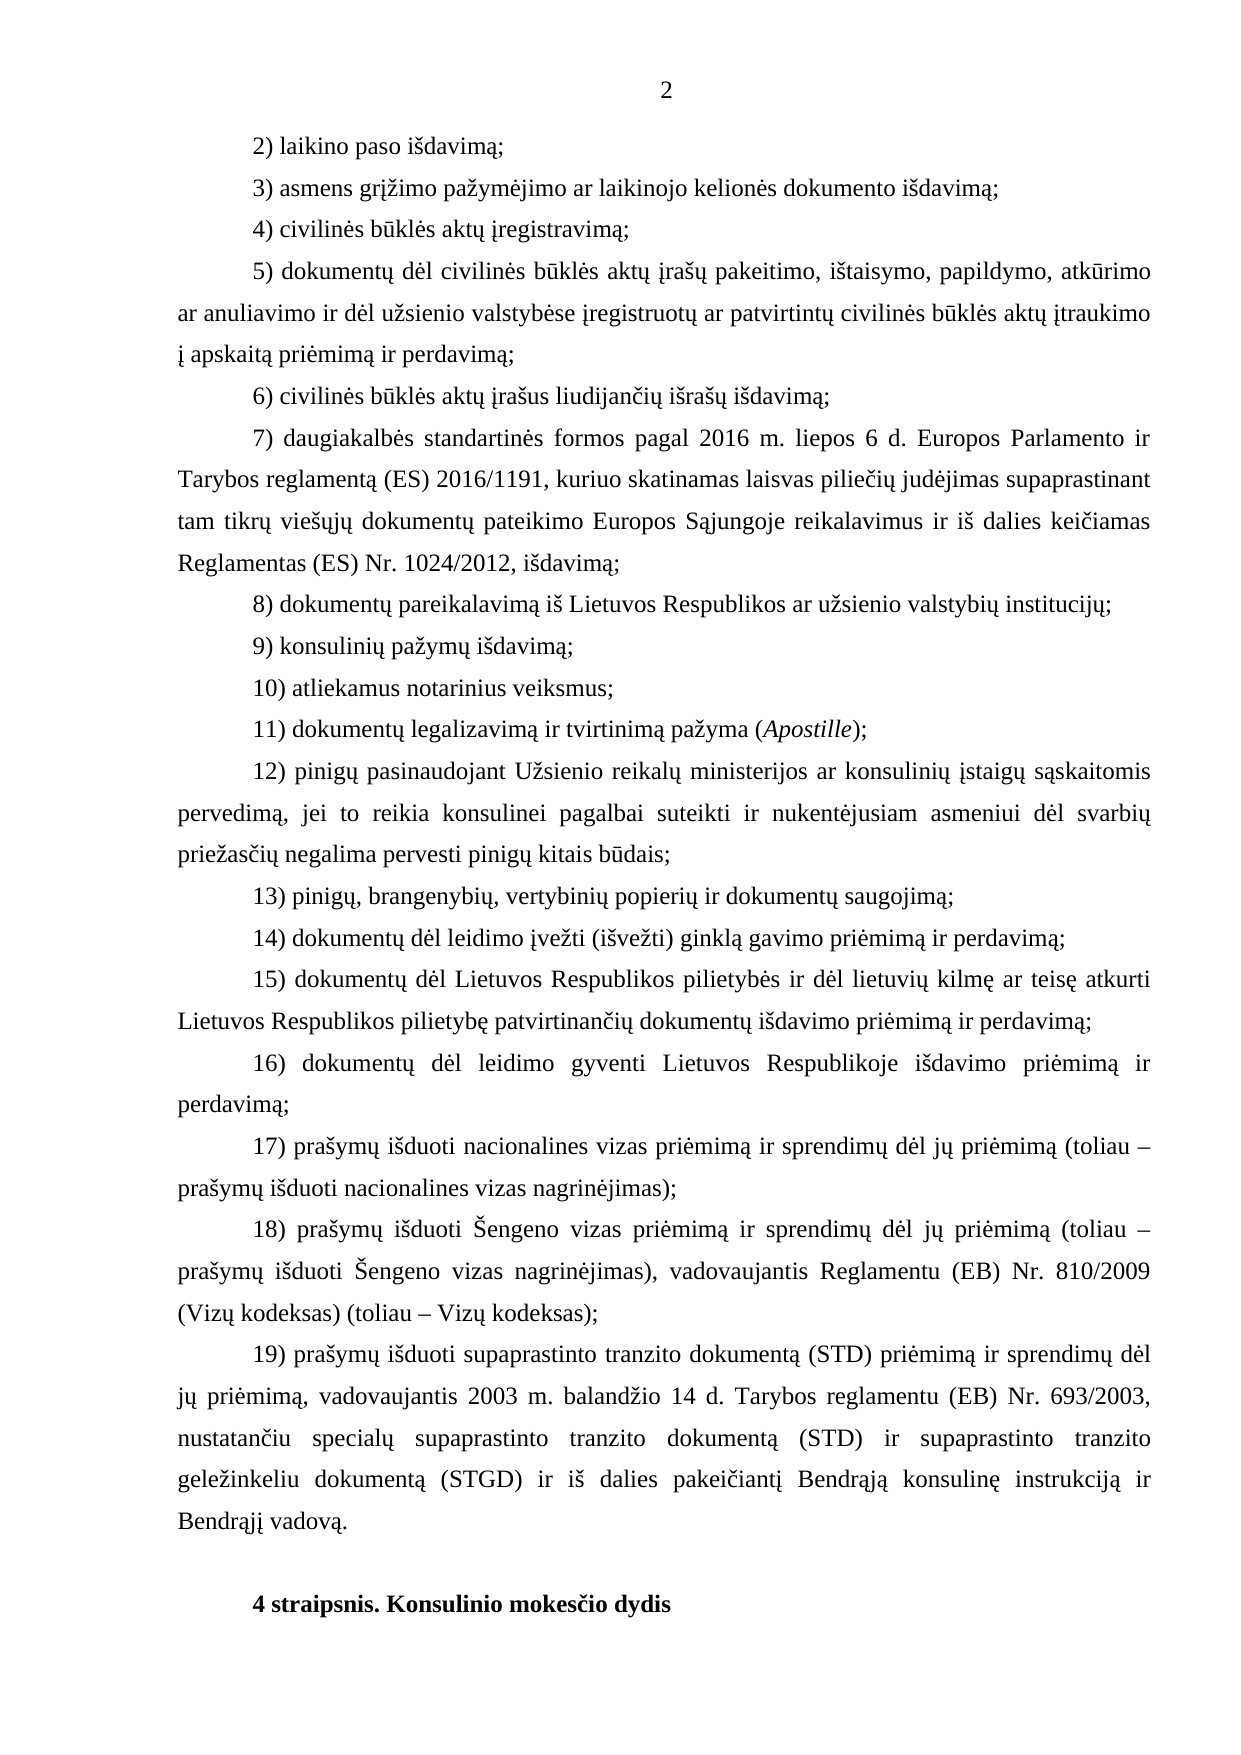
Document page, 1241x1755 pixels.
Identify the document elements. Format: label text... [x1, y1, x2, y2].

text 4) civilinės būklės aktų įregistravimą; [177, 201, 1152, 243]
text 14) dokumentų dėl leidimo įvežti (išvežti) ginklą gavimo priėmimą ir perdavimą; [177, 910, 1152, 951]
text 10) atliekamus notarinius veiksmus; [177, 660, 1152, 701]
text 2) laikino paso išdavimą; [177, 118, 1152, 160]
text 16) dokumentų dėl leidimo gyventi Lietuvos Respublikoje išdavimo priėmimą ir perdavimą; [177, 1035, 1152, 1118]
text 5) dokumentų dėl civilinės būklės aktų įrašų pakeitimo, ištaisymo, papildymo, atkūrimo ar anuliavimo ir dėl užsienio valstybėse įregistruotų ar patvirtintų civilinės būklės aktų įtraukimo į apskaitą priėmimą ir perdavimą; [177, 243, 1152, 368]
text 17) prašymų išduoti nacionalines vizas priėmimą ir sprendimų dėl jų priėmimą (toliau – prašymų išduoti nacionalines vizas nagrinėjimas); [177, 1118, 1152, 1201]
text 18) prašymų išduoti Šengeno vizas priėmimą ir sprendimų dėl jų priėmimą (toliau – prašymų išduoti Šengeno vizas nagrinėjimas), vadovaujantis Reglamentu (EB) Nr. 810/2009 (Vizų kodeksas) (toliau – Vizų kodeksas); [177, 1201, 1152, 1326]
text 11) dokumentų legalizavimą ir tvirtinimą pažyma (Apostille); [177, 701, 1152, 743]
text 9) konsulinių pažymų išdavimą; [177, 618, 1152, 660]
text 13) pinigų, brangenybių, vertybinių popierių ir dokumentų saugojimą; [177, 868, 1152, 910]
text 4 straipsnis. Konsulinio mokesčio dydis [177, 1576, 1152, 1618]
text 12) pinigų pasinaudojant Užsienio reikalų ministerijos ar konsulinių įstaigų sąskaitomis pervedimą, jei to reikia konsulinei pagalbai suteikti ir nukentėjusiam asmeniui dėl svarbių priežasčių negalima pervesti pinigų kitais būdais; [177, 743, 1152, 868]
text 19) prašymų išduoti supaprastinto tranzito dokumentą (STD) priėmimą ir sprendimų dėl jų priėmimą, vadovaujantis 2003 m. balandžio 14 d. Tarybos reglamentu (EB) Nr. 693/2003, nustatančiu specialų supaprastinto tranzito dokumentą (STD) ir supaprastinto tranzito geležinkeliu dokumentą (STGD) ir iš dalies pakeičiantį Bendrąją konsulinę instrukciją ir Bendrąjį vadovą. [177, 1326, 1152, 1535]
text 6) civilinės būklės aktų įrašus liudijančių išrašų išdavimą; [177, 368, 1152, 410]
text 15) dokumentų dėl Lietuvos Respublikos pilietybės ir dėl lietuvių kilmę ar teisę atkurti Lietuvos Respublikos pilietybę patvirtinančių dokumentų išdavimo priėmimą ir perdavimą; [177, 951, 1152, 1035]
text 7) daugiakalbės standartinės formos pagal 2016 m. liepos 6 d. Europos Parlamento ir Tarybos reglamentą (ES) 2016/1191, kuriuo skatinamas laisvas piliečių judėjimas supaprastinant tam tikrų viešųjų dokumentų pateikimo Europos Sąjungoje reikalavimus ir iš dalies keičiamas Reglamentas (ES) Nr. 1024/2012, išdavimą; [177, 410, 1152, 576]
text 8) dokumentų pareikalavimą iš Lietuvos Respublikos ar užsienio valstybių institucijų; [177, 576, 1152, 618]
text 3) asmens grįžimo pažymėjimo ar laikinojo kelionės dokumento išdavimą; [177, 160, 1152, 201]
